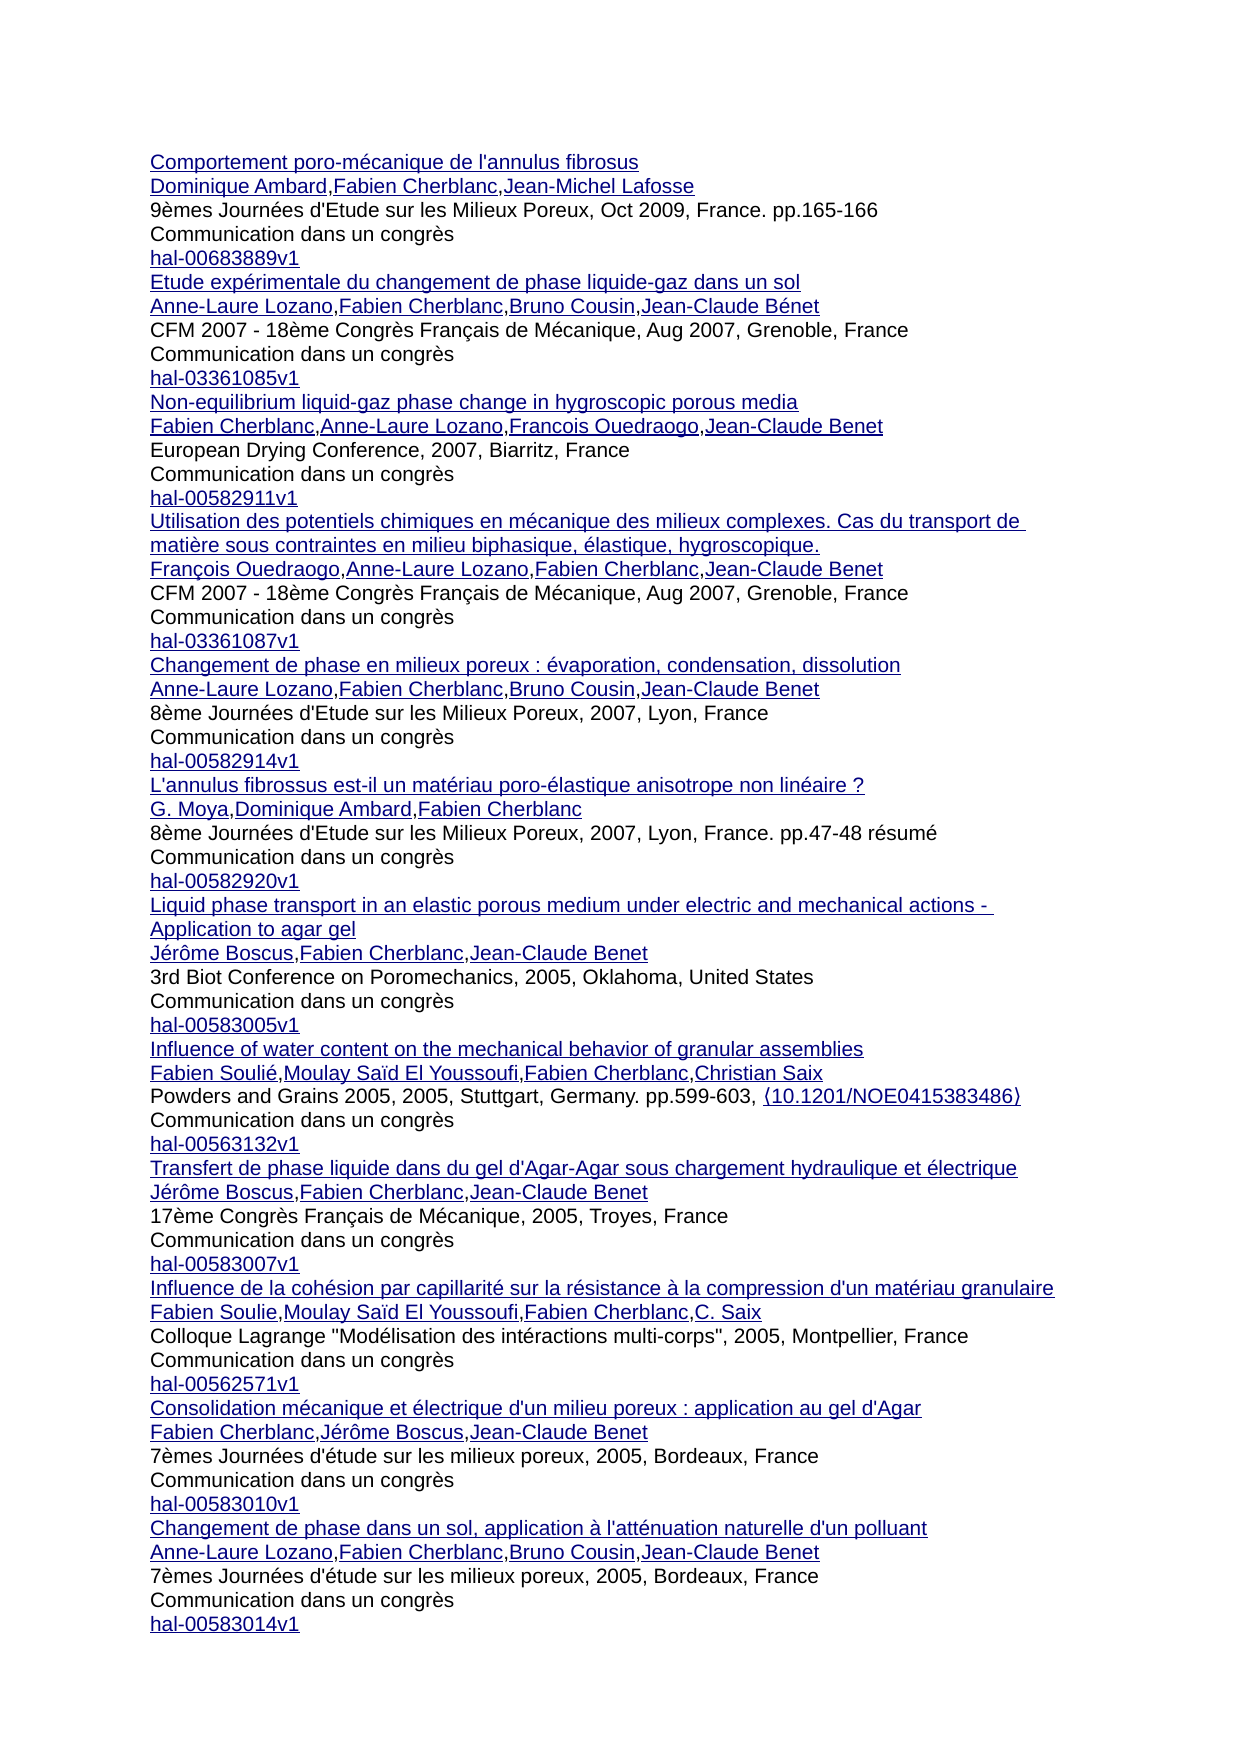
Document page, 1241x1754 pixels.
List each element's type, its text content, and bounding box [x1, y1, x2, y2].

table_cell Influence of water content on the mechanical behavior of granular assemblies Fabien Soulié,Moulay Saïd El Youssoufi,Fabien Cherblanc,Christian Saix Powders and Grains 2005, 2005, Stuttgart, Germany. pp.599-603, ⟨10.1201/NOE0415383486⟩ Communication dans un congrès hal-00563132v1 [150, 1036, 1090, 1156]
table_cell Changement de phase dans un sol, application à l'atténuation naturelle d'un polluant Anne-Laure Lozano,Fabien Cherblanc,Bruno Cousin,Jean-Claude Benet 7èmes Journées d'étude sur les milieux poreux, 2005, Bordeaux, France Communication dans un congrès hal-00583014v1 [150, 1516, 1090, 1635]
table_cell L'annulus fibrossus est-il un matériau poro-élastique anisotrope non linéaire ? G. Moya,Dominique Ambard,Fabien Cherblanc 8ème Journées d'Etude sur les Milieux Poreux, 2007, Lyon, France. pp.47-48 résumé Communication dans un congrès hal-00582920v1 [150, 773, 1090, 893]
table_cell Consolidation mécanique et électrique d'un milieu poreux : application au gel d'Agar Fabien Cherblanc,Jérôme Boscus,Jean-Claude Benet 7èmes Journées d'étude sur les milieux poreux, 2005, Bordeaux, France Communication dans un congrès hal-00583010v1 [150, 1396, 1090, 1516]
table_cell Non-equilibrium liquid-gaz phase change in hygroscopic porous media Fabien Cherblanc,Anne-Laure Lozano,Francois Ouedraogo,Jean-Claude Benet European Drying Conference, 2007, Biarritz, France Communication dans un congrès hal-00582911v1 [150, 390, 1090, 509]
table_cell Comportement poro-mécanique de l'annulus fibrosus Dominique Ambard,Fabien Cherblanc,Jean-Michel Lafosse 9èmes Journées d'Etude sur les Milieux Poreux, Oct 2009, France. pp.165-166 Communication dans un congrès hal-00683889v1 [150, 150, 1090, 270]
table_cell Etude expérimentale du changement de phase liquide-gaz dans un sol Anne-Laure Lozano,Fabien Cherblanc,Bruno Cousin,Jean-Claude Bénet CFM 2007 - 18ème Congrès Français de Mécanique, Aug 2007, Grenoble, France Communication dans un congrès hal-03361085v1 [150, 270, 1090, 389]
table_cell Influence de la cohésion par capillarité sur la résistance à la compression d'un matériau granulaire Fabien Soulie,Moulay Saïd El Youssoufi,Fabien Cherblanc,C. Saix Colloque Lagrange "Modélisation des intéractions multi-corps", 2005, Montpellier, France Communication dans un congrès hal-00562571v1 [150, 1276, 1090, 1396]
table_cell Utilisation des potentiels chimiques en mécanique des milieux complexes. Cas du transport de matière sous contraintes en milieu biphasique, élastique, hygroscopique. François Ouedraogo,Anne-Laure Lozano,Fabien Cherblanc,Jean-Claude Benet CFM 2007 - 18ème Congrès Français de Mécanique, Aug 2007, Grenoble, France Communication dans un congrès hal-03361087v1 [150, 509, 1090, 653]
table_cell Liquid phase transport in an elastic porous medium under electric and mechanical actions - Application to agar gel Jérôme Boscus,Fabien Cherblanc,Jean-Claude Benet 3rd Biot Conference on Poromechanics, 2005, Oklahoma, United States Communication dans un congrès hal-00583005v1 [150, 893, 1090, 1036]
table_cell Transfert de phase liquide dans du gel d'Agar-Agar sous chargement hydraulique et électrique Jérôme Boscus,Fabien Cherblanc,Jean-Claude Benet 17ème Congrès Français de Mécanique, 2005, Troyes, France Communication dans un congrès hal-00583007v1 [150, 1156, 1090, 1276]
table_cell Changement de phase en milieux poreux : évaporation, condensation, dissolution Anne-Laure Lozano,Fabien Cherblanc,Bruno Cousin,Jean-Claude Benet 8ème Journées d'Etude sur les Milieux Poreux, 2007, Lyon, France Communication dans un congrès hal-00582914v1 [150, 653, 1090, 773]
